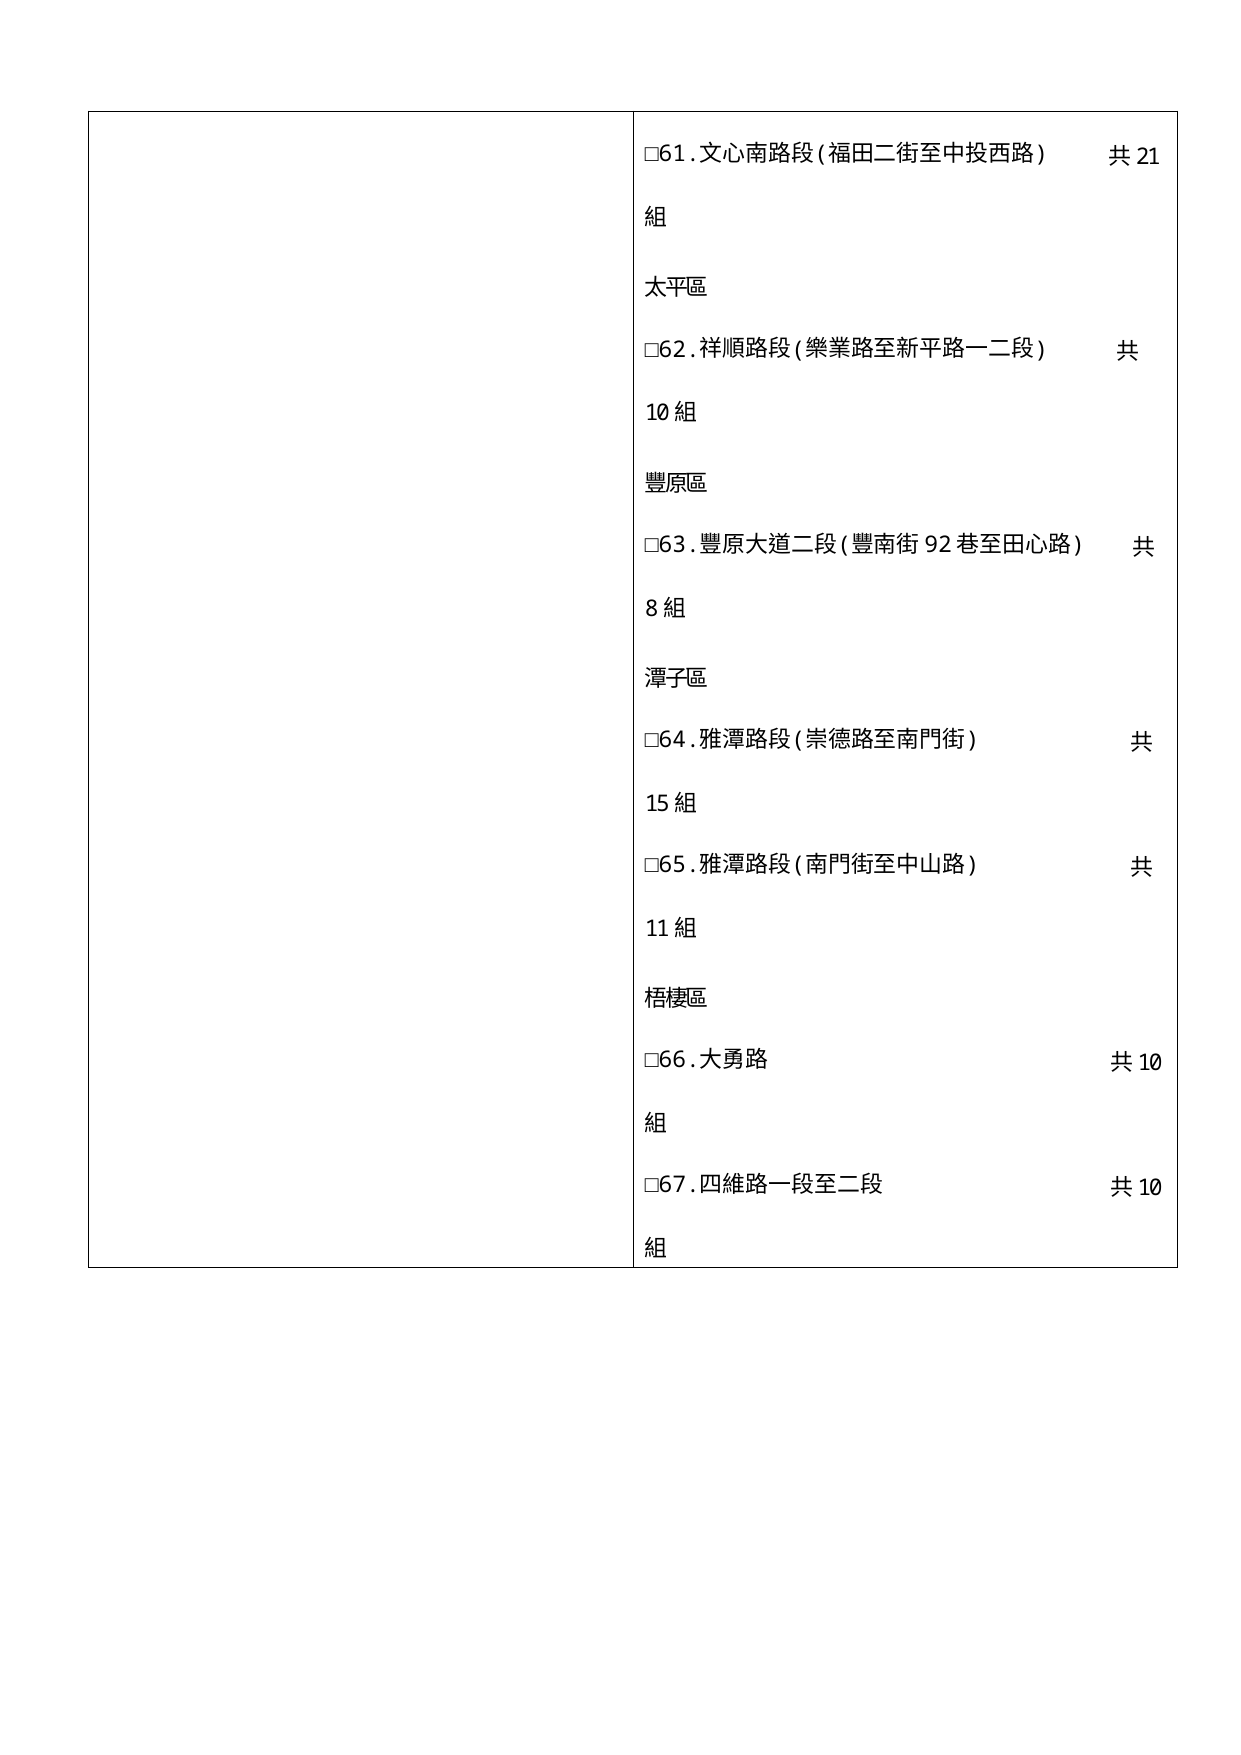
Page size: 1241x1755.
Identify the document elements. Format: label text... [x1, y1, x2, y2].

table_cell □61.文心南路段(福田二街至中投西路) 共21組 太平區 □62.祥順路段(樂業路至新平路一二段) 共10組 豐原區 □63.豐原大道二段(豐南街92巷至田心路) 共8組 潭子區 □64.雅潭路段(崇德路至南門街) 共15組 □65.雅潭路段(南門街至中山路) 共11組 梧棲區 □66.大勇路 共10組 □67.四維路一段至二段 共10組 [634, 112, 1177, 1267]
table_cell [89, 112, 633, 1267]
